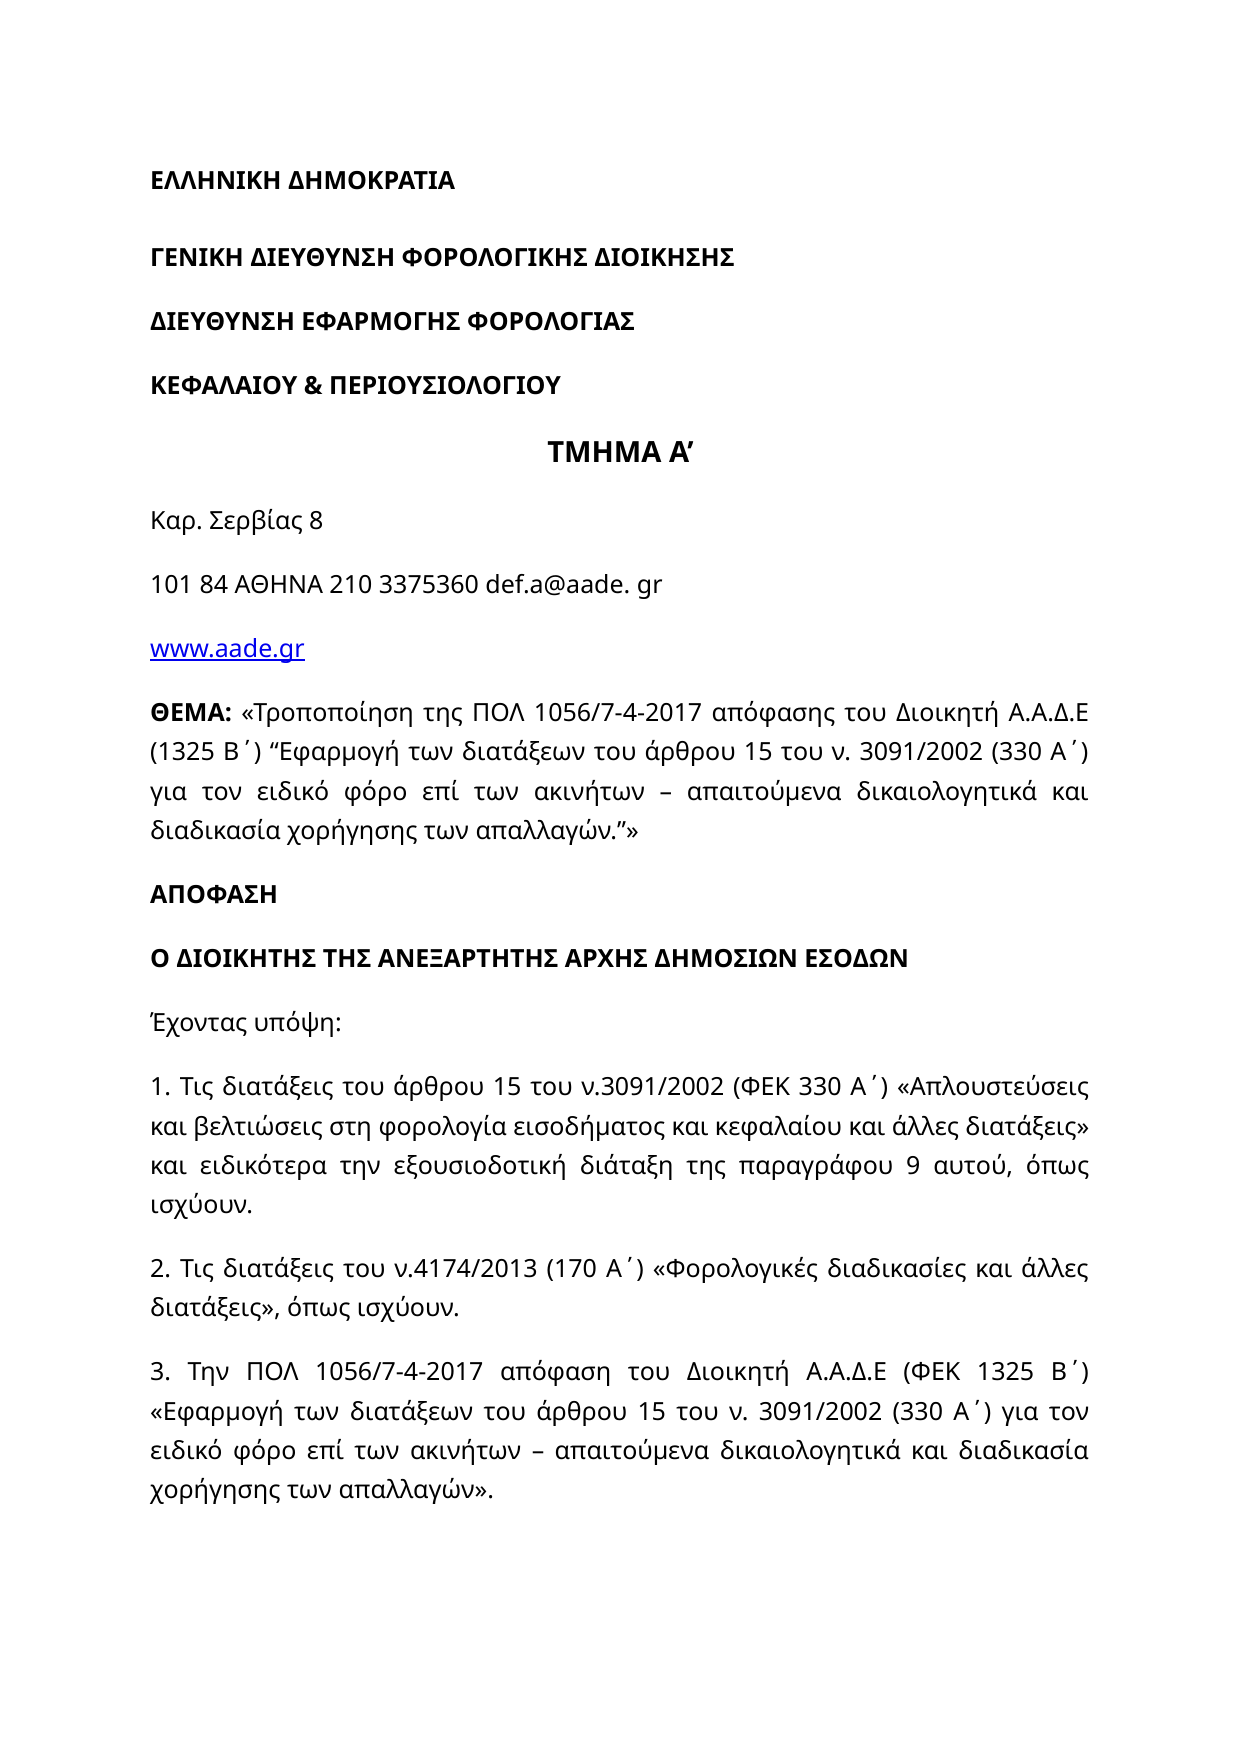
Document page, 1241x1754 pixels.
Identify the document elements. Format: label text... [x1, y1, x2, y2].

text Έχοντας υπόψη: [150, 1005, 1090, 1039]
text ΔΙΕΥΘΥΝΣΗ ΕΦΑΡΜΟΓΗΣ ΦΟΡΟΛΟΓΙΑΣ [150, 303, 1090, 337]
text 2. Τις διατάξεις του ν.4174/2013 (170 Α΄) «Φορολογικές διαδικασίες και άλλες διατάξεις», όπως ισχύουν. [150, 1251, 1090, 1324]
text 1. Τις διατάξεις του άρθρου 15 του ν.3091/2002 (ΦΕΚ 330 Α΄) «Απλουστεύσεις και βελτιώσεις στη φορολογία εισοδήματος και κεφαλαίου και άλλες διατάξεις» και ειδικότερα την εξουσιοδοτική διάταξη της παραγράφου 9 αυτού, όπως ισχύουν. [150, 1069, 1090, 1221]
text ΓΕΝΙΚΗ ΔΙΕΥΘΥΝΣΗ ΦΟΡΟΛΟΓΙΚΗΣ ΔΙΟΙΚΗΣΗΣ [150, 239, 1090, 273]
text 3. Την ΠΟΛ 1056/7-4-2017 απόφαση του Διοικητή Α.Α.Δ.Ε (ΦΕΚ 1325 Β΄) «Εφαρμογή των διατάξεων του άρθρου 15 του ν. 3091/2002 (330 Α΄) για τον ειδικό φόρο επί των ακινήτων – απαιτούμενα δικαιολογητικά και διαδικασία χορήγησης των απαλλαγών». [150, 1354, 1090, 1506]
text Ο ΔΙΟΙΚΗΤΗΣ ΤΗΣ ΑΝΕΞΑΡΤΗΤΗΣ ΑΡΧΗΣ ΔΗΜΟΣΙΩΝ ΕΣΟΔΩΝ [150, 941, 1090, 975]
text ΚΕΦΑΛΑΙΟΥ & ΠΕΡΙΟΥΣΙΟΛΟΓΙΟΥ [150, 367, 1090, 402]
subtitle ΤΜΗΜΑ Α’ [150, 432, 1090, 471]
title ΕΛΛΗΝΙΚΗ ΔΗΜΟΚΡΑΤΙΑ [150, 162, 1090, 197]
text ΘΕΜΑ: «Τροποποίηση της ΠΟΛ 1056/7-4-2017 απόφασης του Διοικητή Α.Α.Δ.Ε (1325 Β΄) “Εφαρμογή των διατάξεων του άρθρου 15 του ν. 3091/2002 (330 Α΄) για τον ειδικό φόρο επί των ακινήτων – απαιτούμενα δικαιολογητικά και διαδικασία χορήγησης των απαλλαγών.”» [150, 695, 1090, 846]
text 101 84 ΑΘΗΝΑ 210 3375360 def.a@aade. gr [150, 566, 1090, 601]
text ΑΠΟΦΑΣΗ [150, 876, 1090, 911]
text www.aade.gr [150, 631, 1090, 665]
text Καρ. Σερβίας 8 [150, 502, 1090, 536]
